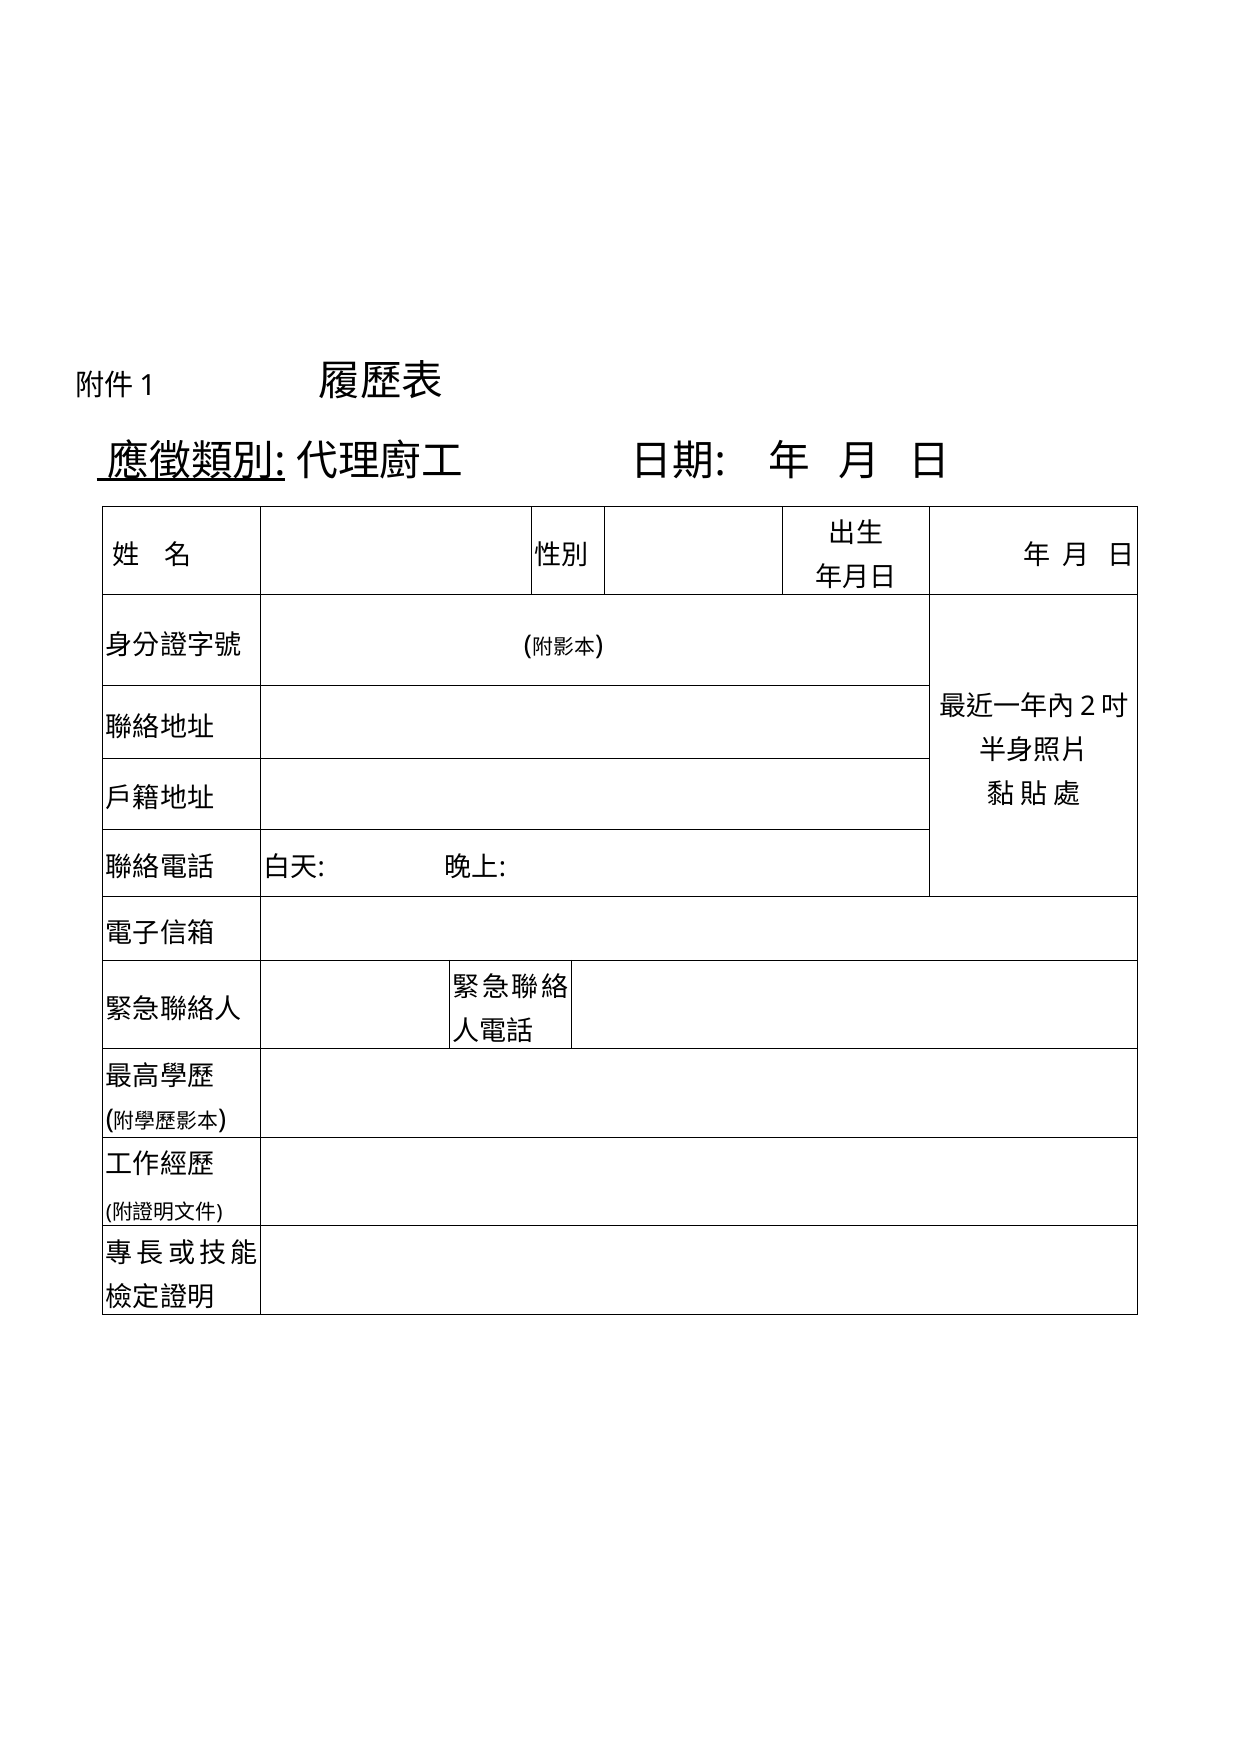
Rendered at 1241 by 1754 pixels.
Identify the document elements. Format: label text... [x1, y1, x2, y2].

table_cell 緊急聯絡人 [103, 961, 260, 1048]
table_cell 身分證字號 [103, 595, 260, 685]
table_cell [261, 1049, 1137, 1137]
table_header 年 月 日 [930, 507, 1137, 594]
table_cell 專長或技能檢定證明 [103, 1226, 260, 1314]
table_cell [572, 961, 1137, 1048]
table_cell 聯絡電話 [103, 830, 260, 896]
table_cell (附影本) [261, 595, 929, 685]
table_header [605, 507, 782, 594]
table_cell 最高學歷 (附學歷影本) [103, 1049, 260, 1137]
table_header 性別 [532, 507, 604, 594]
table_cell 白天: 晚上: [261, 830, 929, 896]
table_cell [261, 897, 1137, 960]
text 附件1 履歷表 [75, 347, 1165, 408]
table_cell [261, 759, 929, 828]
table_cell 戶籍地址 [103, 759, 260, 828]
table_header 姓 名 [103, 507, 260, 594]
table_cell [261, 1226, 1137, 1314]
text 應徵類別: 代理廚工 日期: 年 月 日 [75, 427, 1165, 487]
table_cell 工作經歷 (附證明文件) [103, 1138, 260, 1225]
table_cell 聯絡地址 [103, 686, 260, 758]
table_cell 緊急聯絡人電話 [450, 961, 571, 1048]
table_cell 電子信箱 [103, 897, 260, 960]
table_cell [261, 961, 449, 1048]
table_cell [261, 686, 929, 758]
table_header 出生 年月日 [783, 507, 929, 594]
table_cell [261, 1138, 1137, 1225]
table_header [261, 507, 531, 594]
table_cell 最近一年內2吋半身照片 黏 貼 處 [930, 595, 1137, 896]
